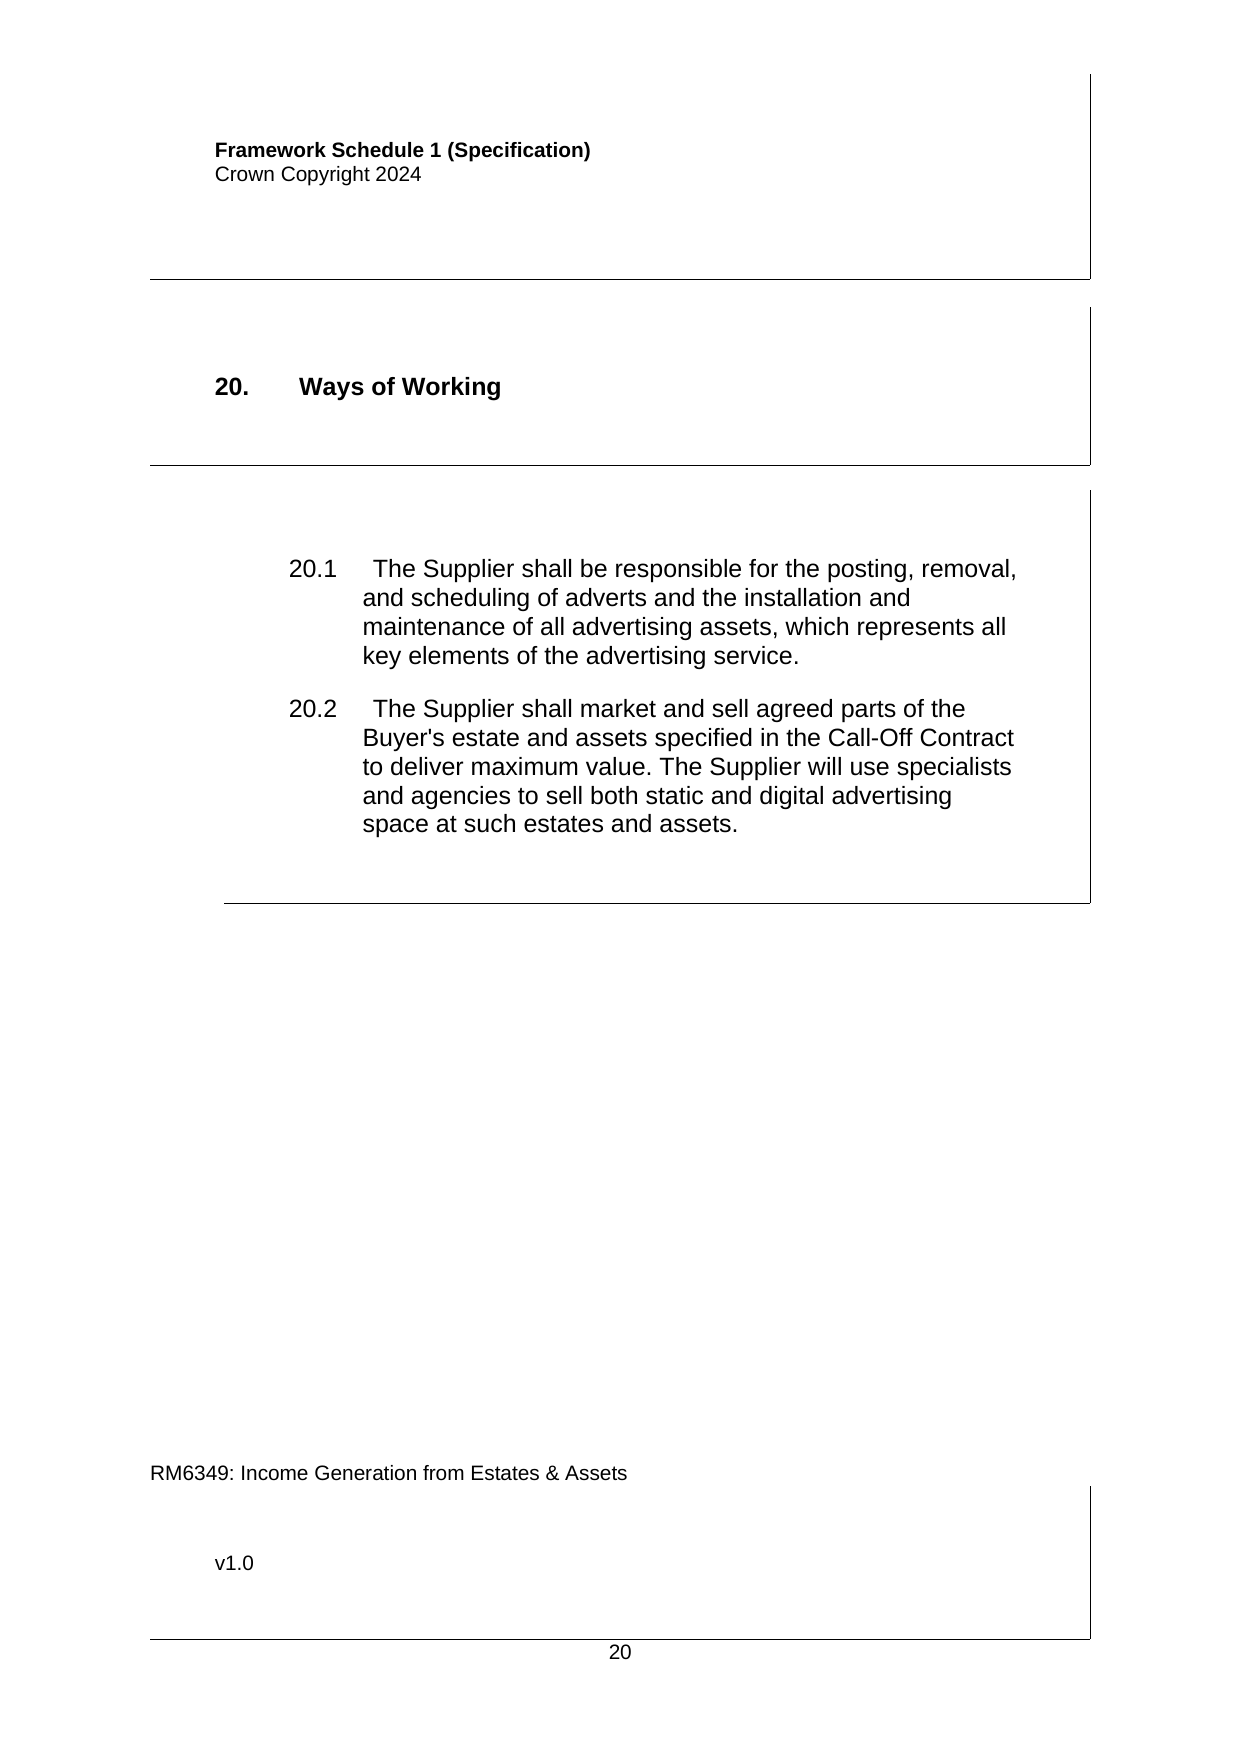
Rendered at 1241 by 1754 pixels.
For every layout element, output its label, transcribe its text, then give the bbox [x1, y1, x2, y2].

list Ways of Working [150, 307, 1090, 465]
list The Supplier shall be responsible for the posting, removal, and scheduling of adverts and the installation and maintenance of all advertising assets, which represents all key elements of the advertising service. [224, 490, 1090, 630]
list The Supplier shall market and sell agreed parts of the Buyer's estate and assets specified in the Call-Off Contract to deliver maximum value. The Supplier will use specialists and agencies to sell both static and digital advertising space at such estates and assets. [224, 630, 1090, 903]
